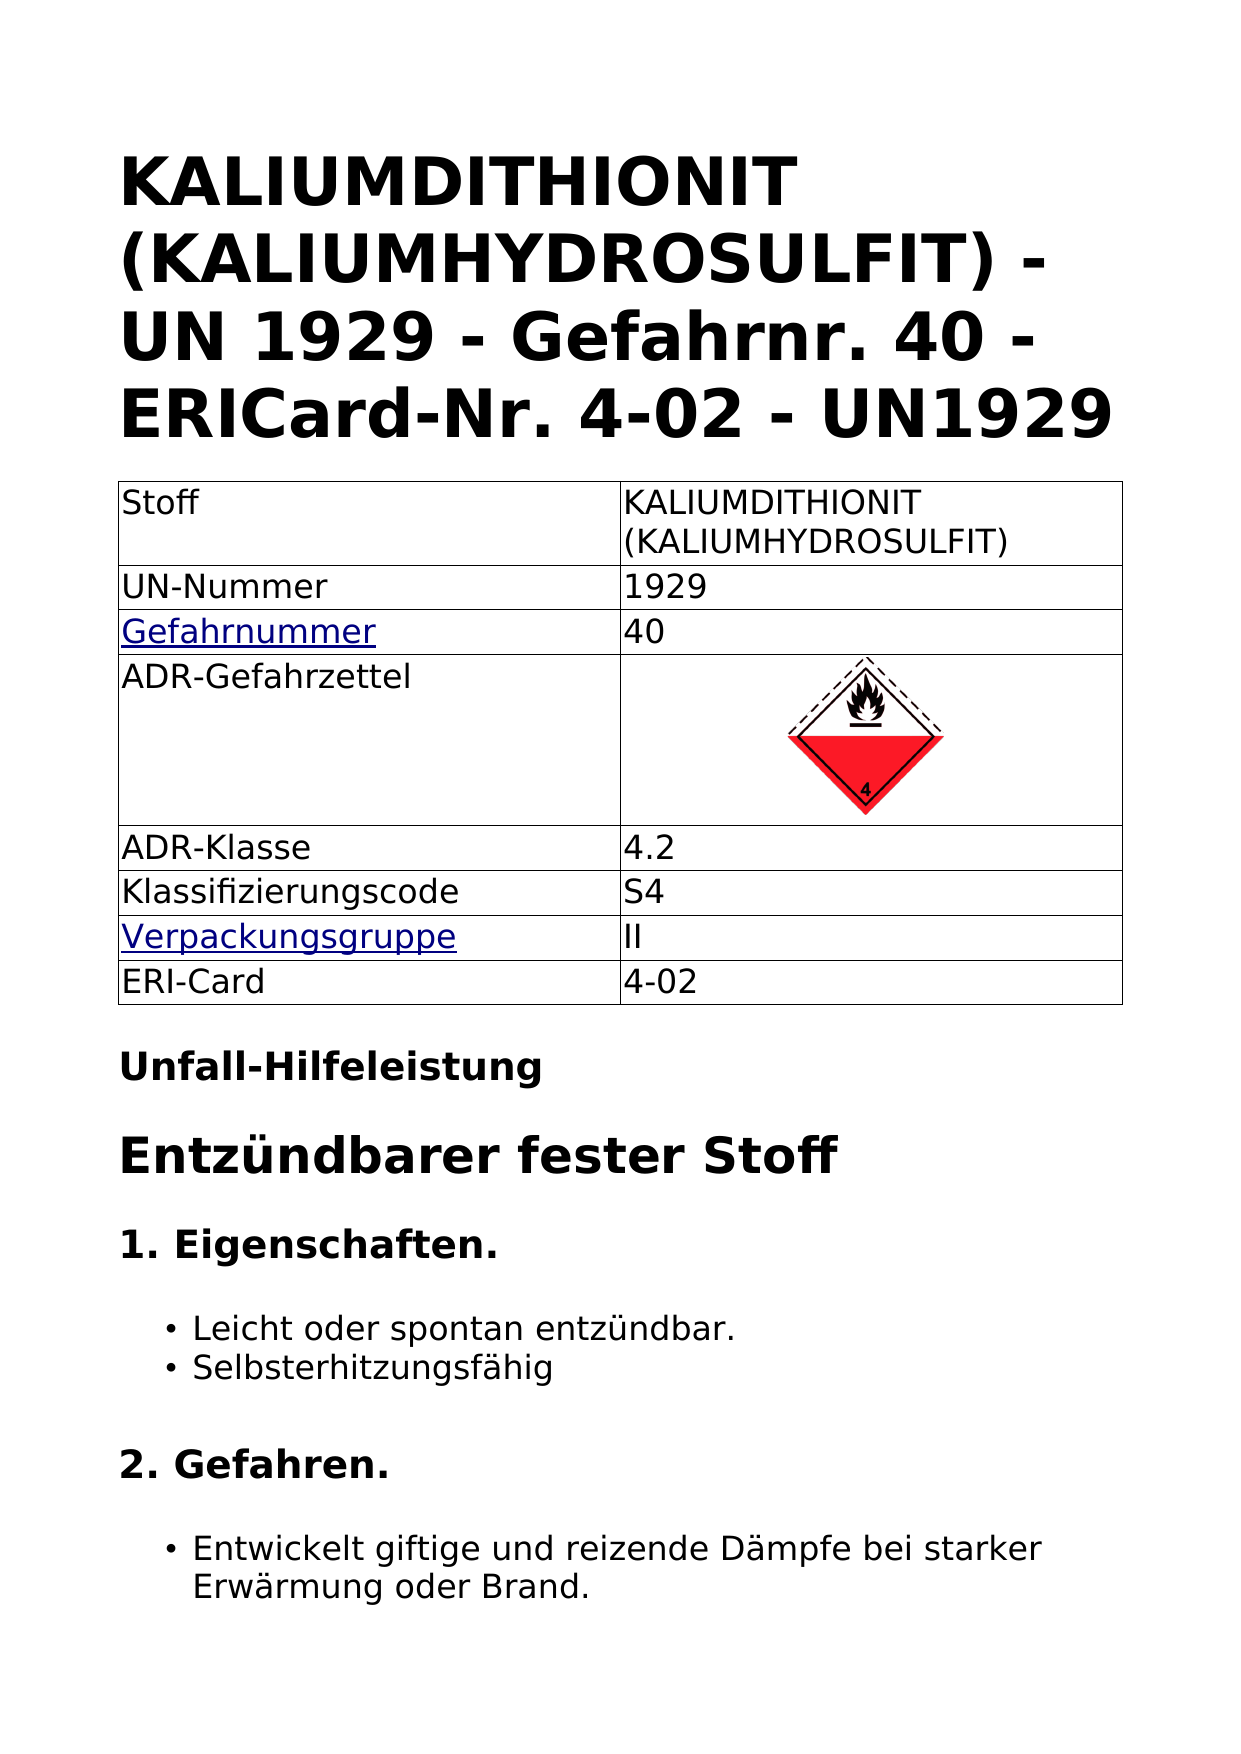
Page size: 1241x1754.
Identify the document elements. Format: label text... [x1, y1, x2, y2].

table_cell S4 [621, 871, 1122, 915]
list Selbsterhitzungsfähig [177, 1349, 1122, 1387]
table_cell UN-Nummer [119, 566, 620, 609]
list Entwickelt giftige und reizende Dämpfe bei starker Erwärmung oder Brand. [177, 1529, 1122, 1607]
table_cell ERI-Card [119, 961, 620, 1004]
subtitle 1. Eigenschaften. [118, 1223, 1122, 1268]
table_cell ADR-Klasse [119, 826, 620, 870]
table_header Stoff [119, 482, 620, 564]
table_cell [621, 655, 1122, 825]
table_cell Verpackungsgruppe [119, 916, 620, 959]
table_cell 1929 [621, 566, 1122, 609]
table_cell ADR-Gefahrzettel [119, 655, 620, 825]
table_cell Klassifizierungscode [119, 871, 620, 915]
table_cell 4.2 [621, 826, 1122, 870]
picture [787, 657, 944, 815]
table_cell 40 [621, 610, 1122, 654]
subtitle KALIUMDITHIONIT (KALIUMHYDROSULFIT) - UN 1929 - Gefahrnr. 40 - ERICard-Nr. 4-02 - UN1929 [118, 143, 1122, 453]
table_header KALIUMDITHIONIT (KALIUMHYDROSULFIT) [621, 482, 1122, 564]
subtitle Entzündbarer fester Stoff [118, 1127, 1122, 1185]
table_cell II [621, 916, 1122, 959]
list Leicht oder spontan entzündbar. [177, 1310, 1122, 1349]
table_cell 4-02 [621, 961, 1122, 1004]
subtitle 2. Gefahren. [118, 1442, 1122, 1487]
subtitle Unfall-Hilfeleistung [118, 1044, 1122, 1089]
table_cell Gefahrnummer [119, 610, 620, 654]
